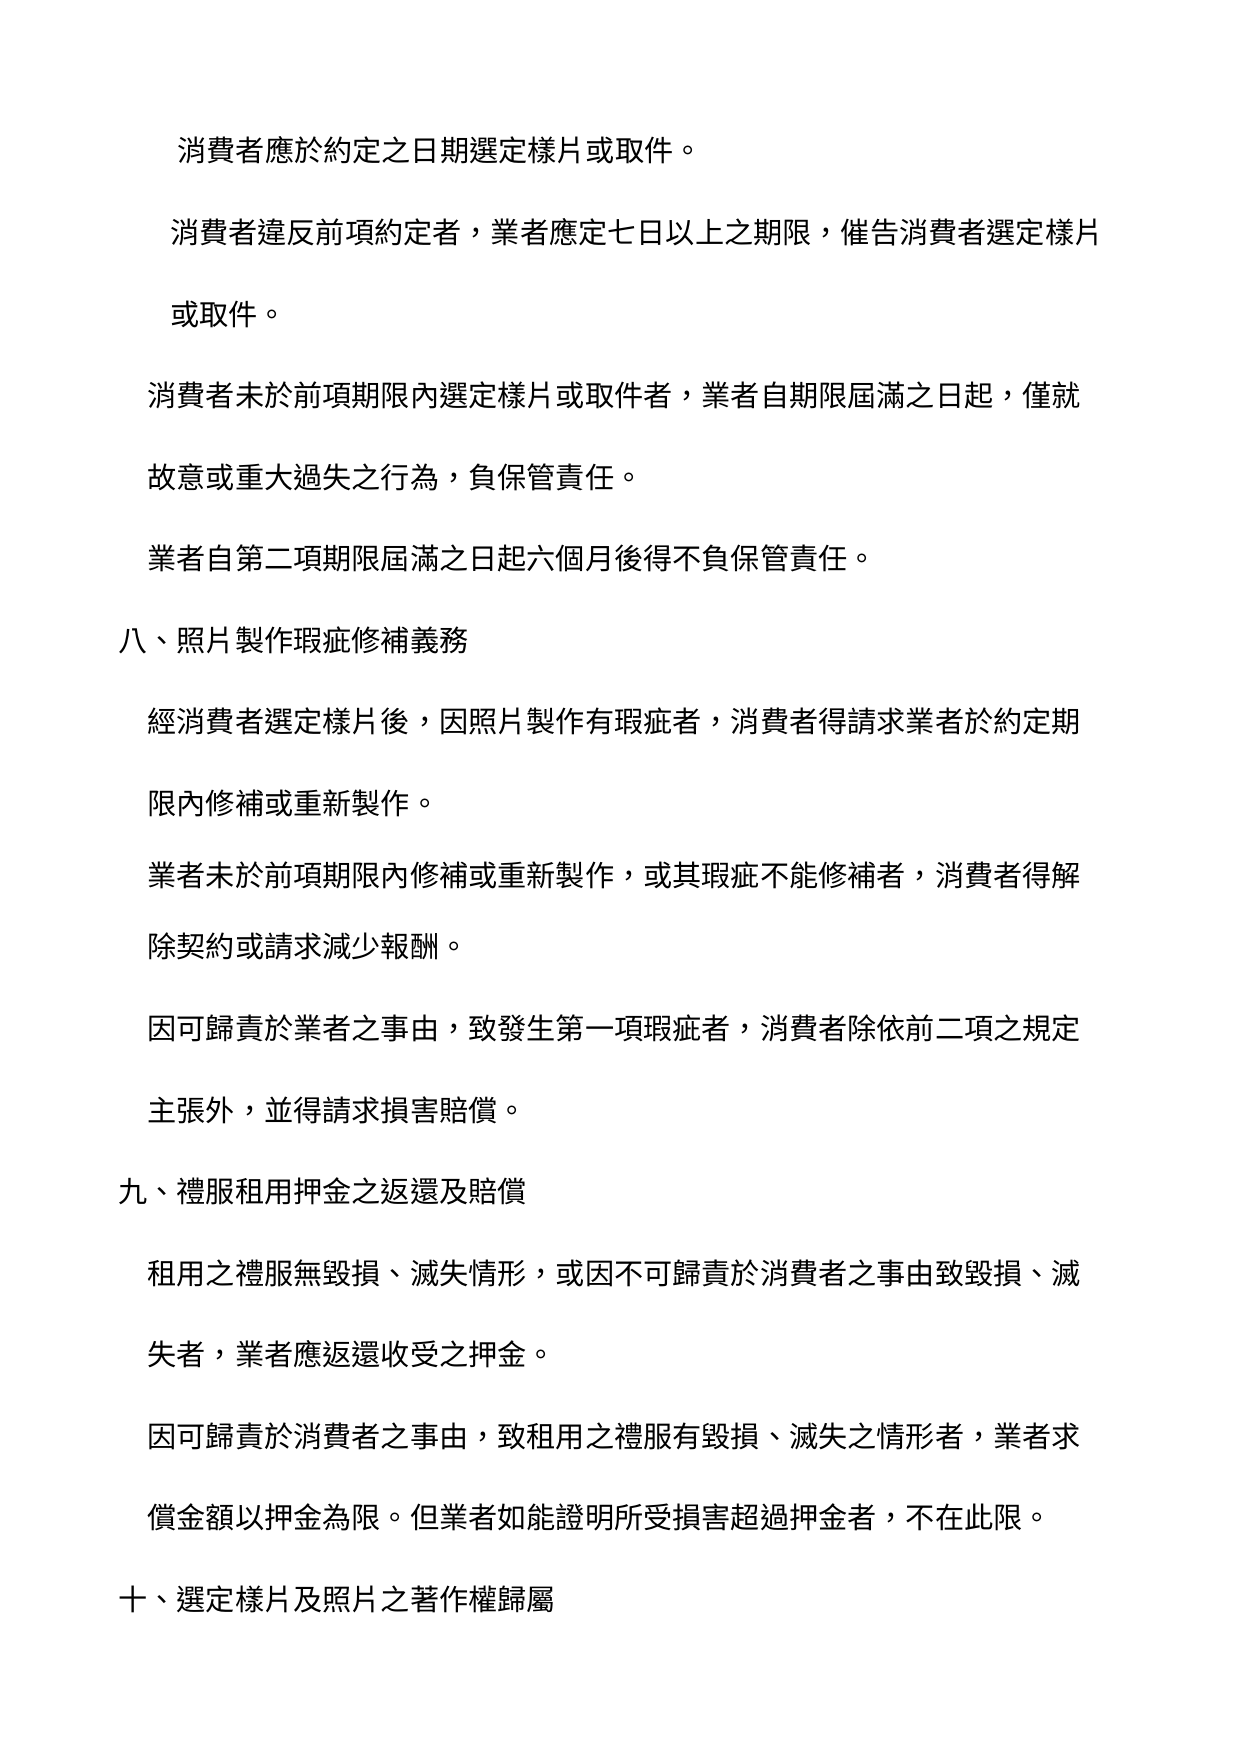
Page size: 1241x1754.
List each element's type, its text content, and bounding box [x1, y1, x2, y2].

text 經消費者選定樣片後，因照片製作有瑕疵者，消費者得請求業者於約定期 [118, 689, 1122, 741]
text 消費者應於約定之日期選定樣片或取件。 [177, 118, 1122, 170]
text 償金額以押金為限。但業者如能證明所受損害超過押金者，不在此限。 [118, 1485, 1122, 1537]
text 除契約或請求減少報酬。 [118, 924, 1122, 966]
text 故意或重大過失之行為，負保管責任。 [118, 444, 1122, 496]
text 失者，業者應返還收受之押金。 [118, 1322, 1122, 1374]
text 或取件。 [162, 281, 1122, 333]
text 消費者未於前項期限內選定樣片或取件者，業者自期限屆滿之日起，僅就 [118, 363, 1122, 415]
text 十、選定樣片及照片之著作權歸屬 [118, 1567, 1122, 1619]
text 九、禮服租用押金之返還及賠償 [118, 1159, 1122, 1211]
text 業者自第二項期限屆滿之日起六個月後得不負保管責任。 [118, 526, 1122, 578]
text 限內修補或重新製作。 [118, 771, 1122, 823]
text 因可歸責於消費者之事由，致租用之禮服有毀損、滅失之情形者，業者求 [118, 1403, 1122, 1456]
text 八、照片製作瑕疵修補義務 [118, 607, 1122, 659]
text 主張外，並得請求損害賠償。 [118, 1077, 1122, 1129]
text 租用之禮服無毀損、滅失情形，或因不可歸責於消費者之事由致毀損、滅 [118, 1240, 1122, 1292]
text 因可歸責於業者之事由，致發生第一項瑕疵者，消費者除依前二項之規定 [118, 996, 1122, 1048]
text 業者未於前項期限內修補或重新製作，或其瑕疵不能修補者，消費者得解 [118, 852, 1122, 894]
text 消費者違反前項約定者，業者應定七日以上之期限，催告消費者選定樣片 [162, 200, 1122, 252]
